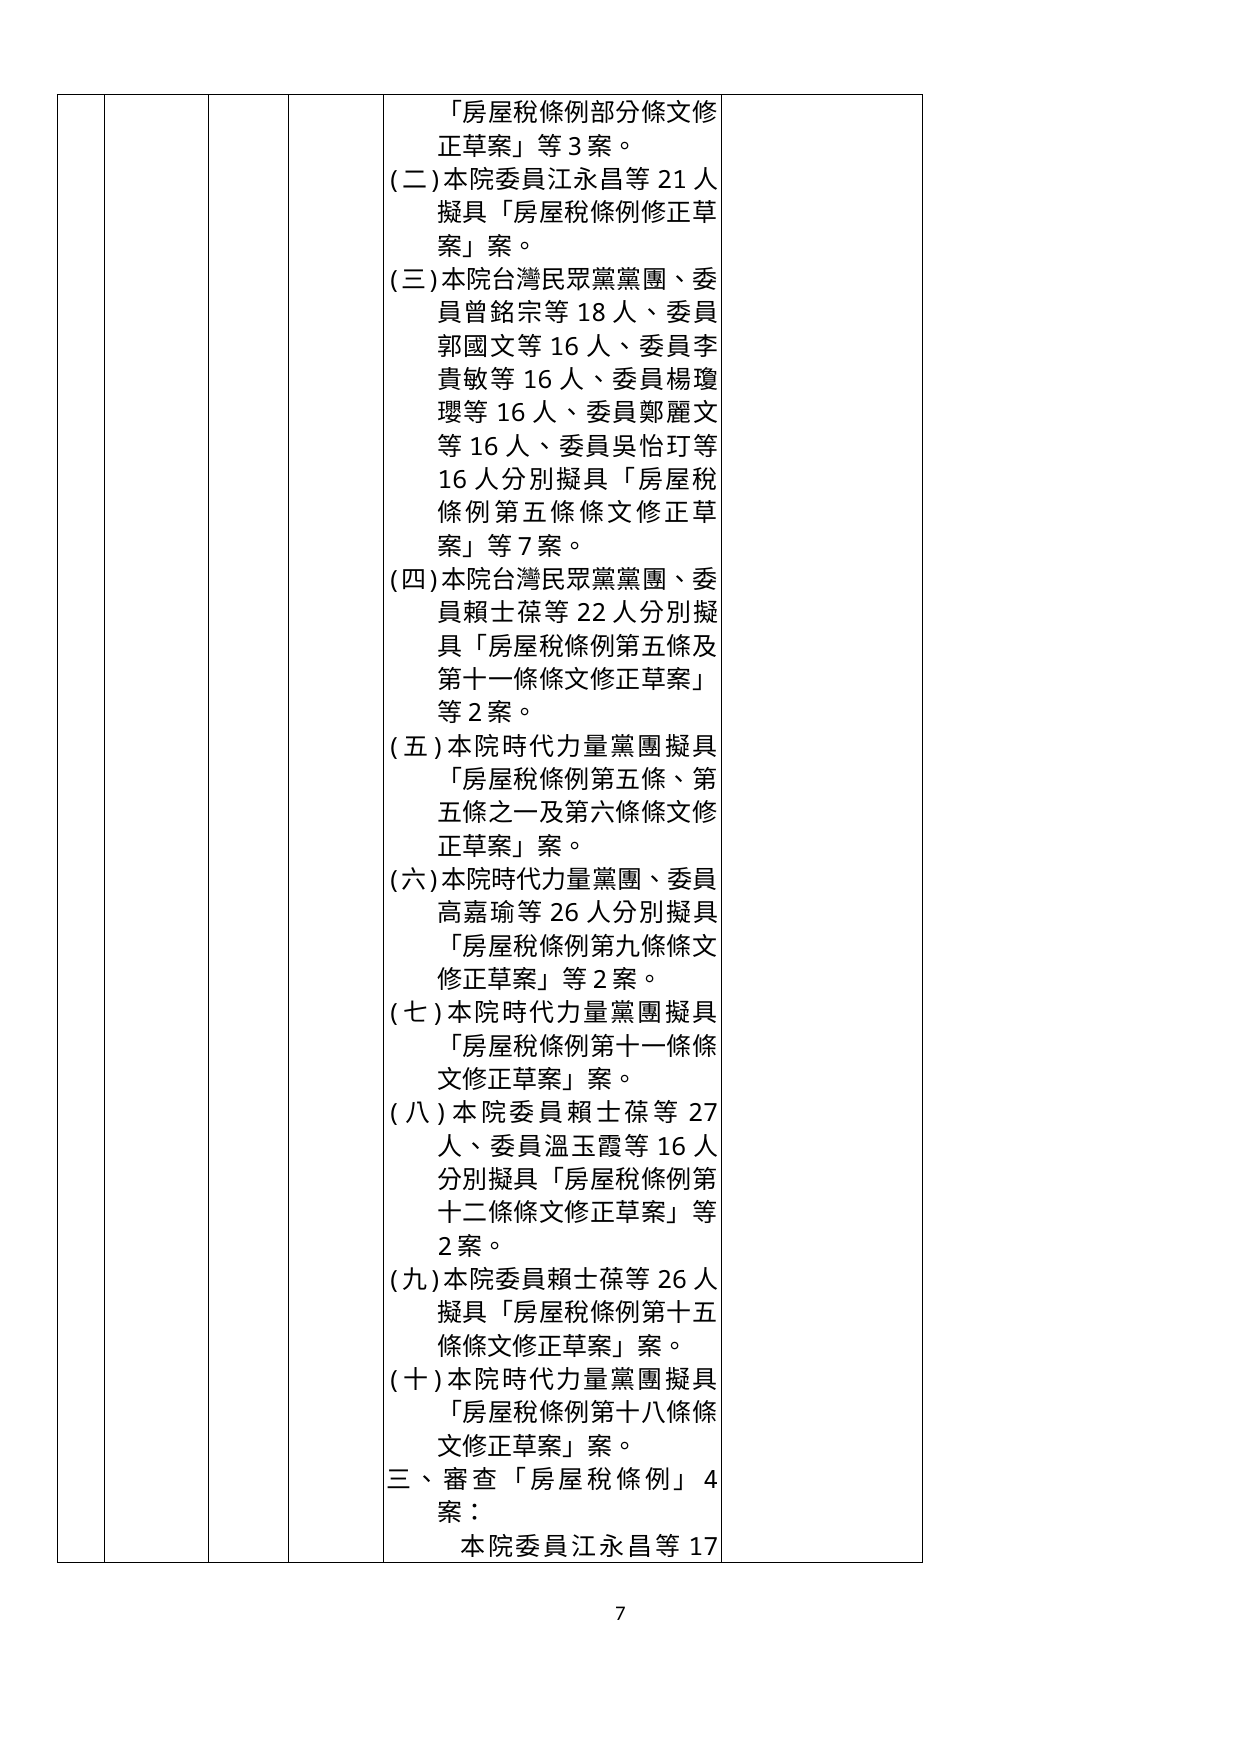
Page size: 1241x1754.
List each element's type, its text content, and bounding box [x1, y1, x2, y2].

table_cell [209, 95, 288, 1562]
table_cell [105, 95, 208, 1562]
table_cell [722, 95, 922, 1562]
table_cell [289, 95, 383, 1562]
table_cell 「房屋稅條例部分條文修正草案」等3案。 (二)本院委員江永昌等21人擬具「房屋稅條例修正草案」案。 (三)本院台灣民眾黨黨團、委員曾銘宗等18人、委員郭國文等16人、委員李貴敏等16人、委員楊瓊瓔等16人、委員鄭麗文等16人、委員吳怡玎等16人分別擬具「房屋稅條例第五條條文修正草案」等7案。 (四)本院台灣民眾黨黨團、委員賴士葆等22人分別擬具「房屋稅條例第五條及第十一條條文修正草案」等2案。 (五)本院時代力量黨團擬具「房屋稅條例第五條、第五條之一及第六條條文修正草案」案。 (六)本院時代力量黨團、委員高嘉瑜等26人分別擬具「房屋稅條例第九條條文修正草案」等2案。 (七)本院時代力量黨團擬具「房屋稅條例第十一條條文修正草案」案。 (八)本院委員賴士葆等27人、委員溫玉霞等16人分別擬具「房屋稅條例第十二條條文修正草案」等2案。 (九)本院委員賴士葆等26人擬具「房屋稅條例第十五條條文修正草案」案。 (十)本院時代力量黨團擬具「房屋稅條例第十八條條文修正草案」案。 三、審查「房屋稅條例」4案： 本院委員江永昌等17 [384, 95, 721, 1562]
table_cell [58, 95, 104, 1562]
